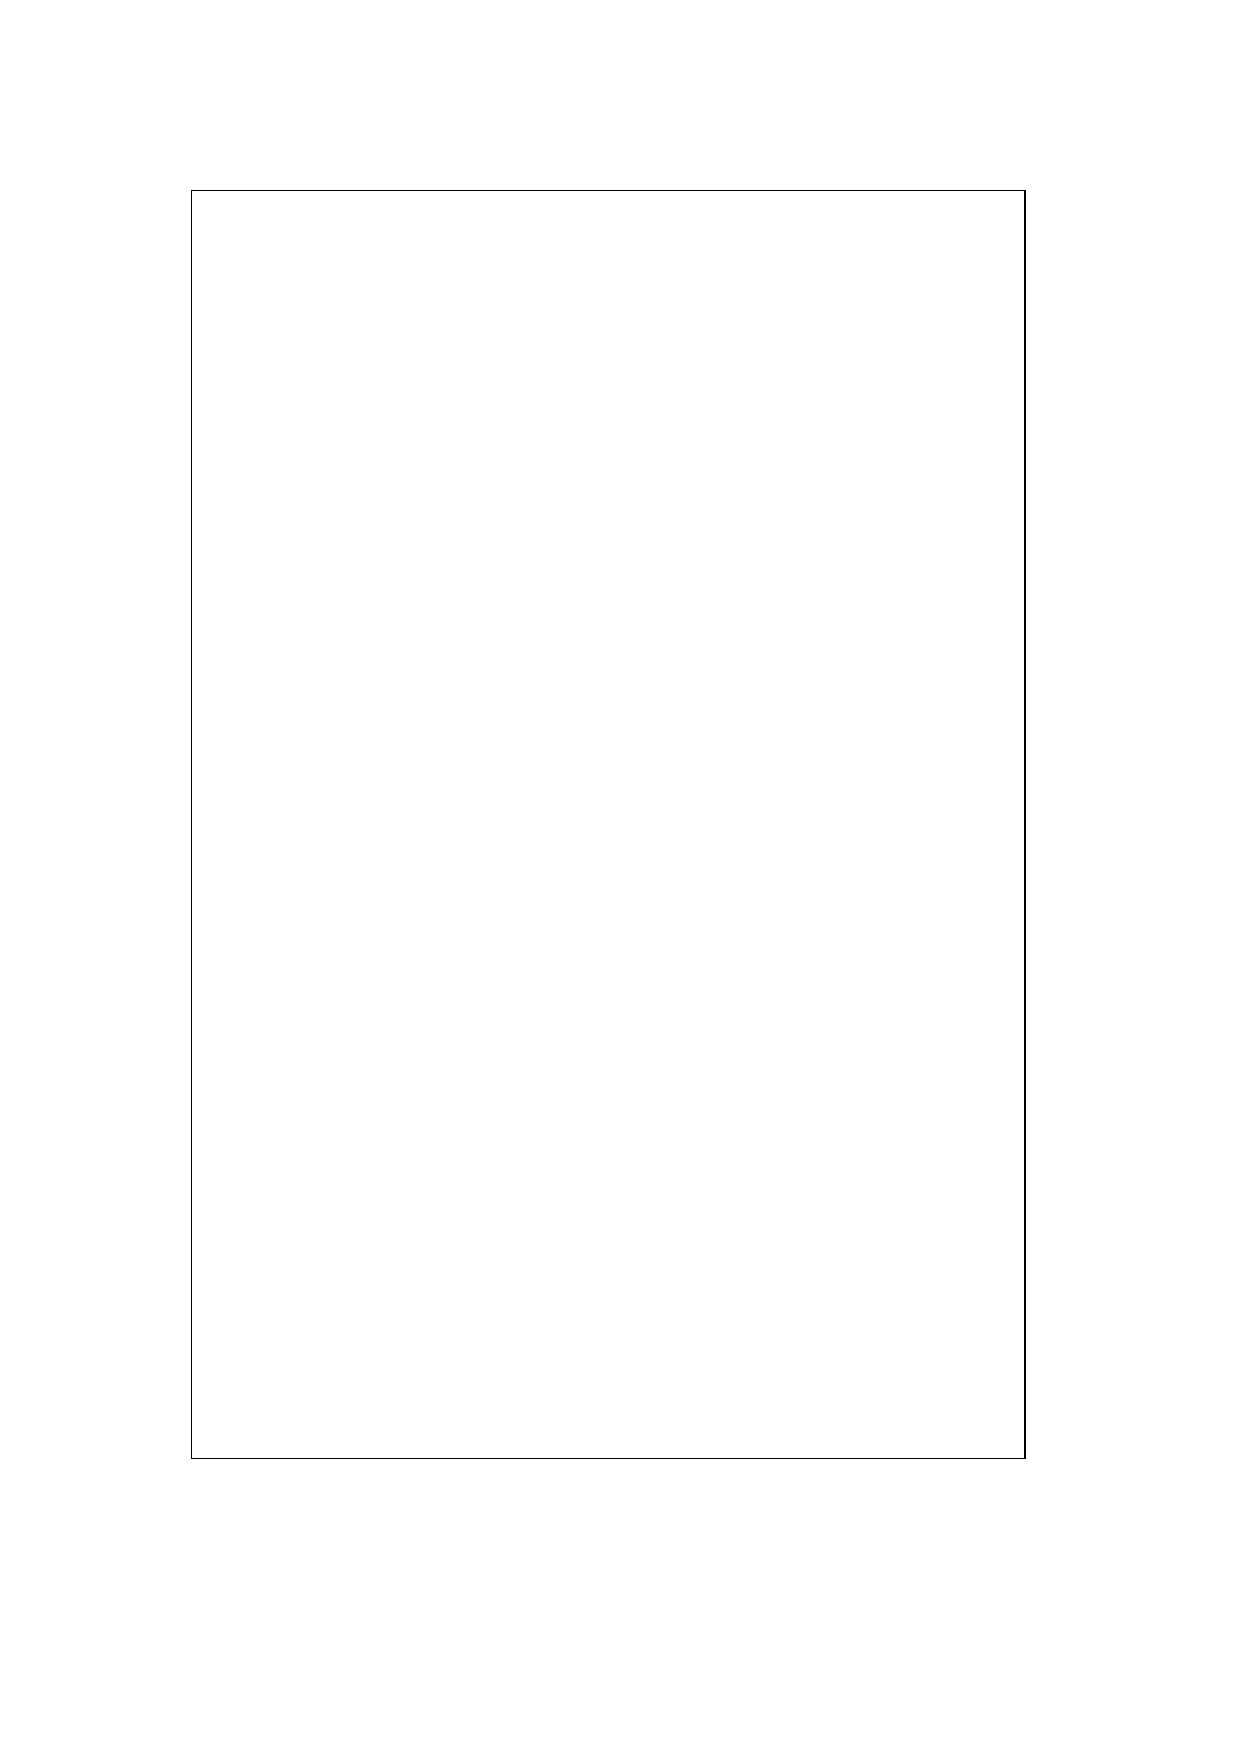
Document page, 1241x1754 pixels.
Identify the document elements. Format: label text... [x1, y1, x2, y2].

table_cell 108年度彰化縣社區規劃師駐地輔導計畫 改善點未重複申請聲明書 本單位 ○○鄉（鎮、市）○○社區發展協會執行108年度彰化縣社區規劃師駐地輔導計畫-雇工購料，其申請執行雇工購料之施作範圍，絕無重複申請相關單位之補助計畫，特此聲明． 此致 彰化縣政府 中 華 民 國108年 月 日 [192, 191, 1024, 1458]
